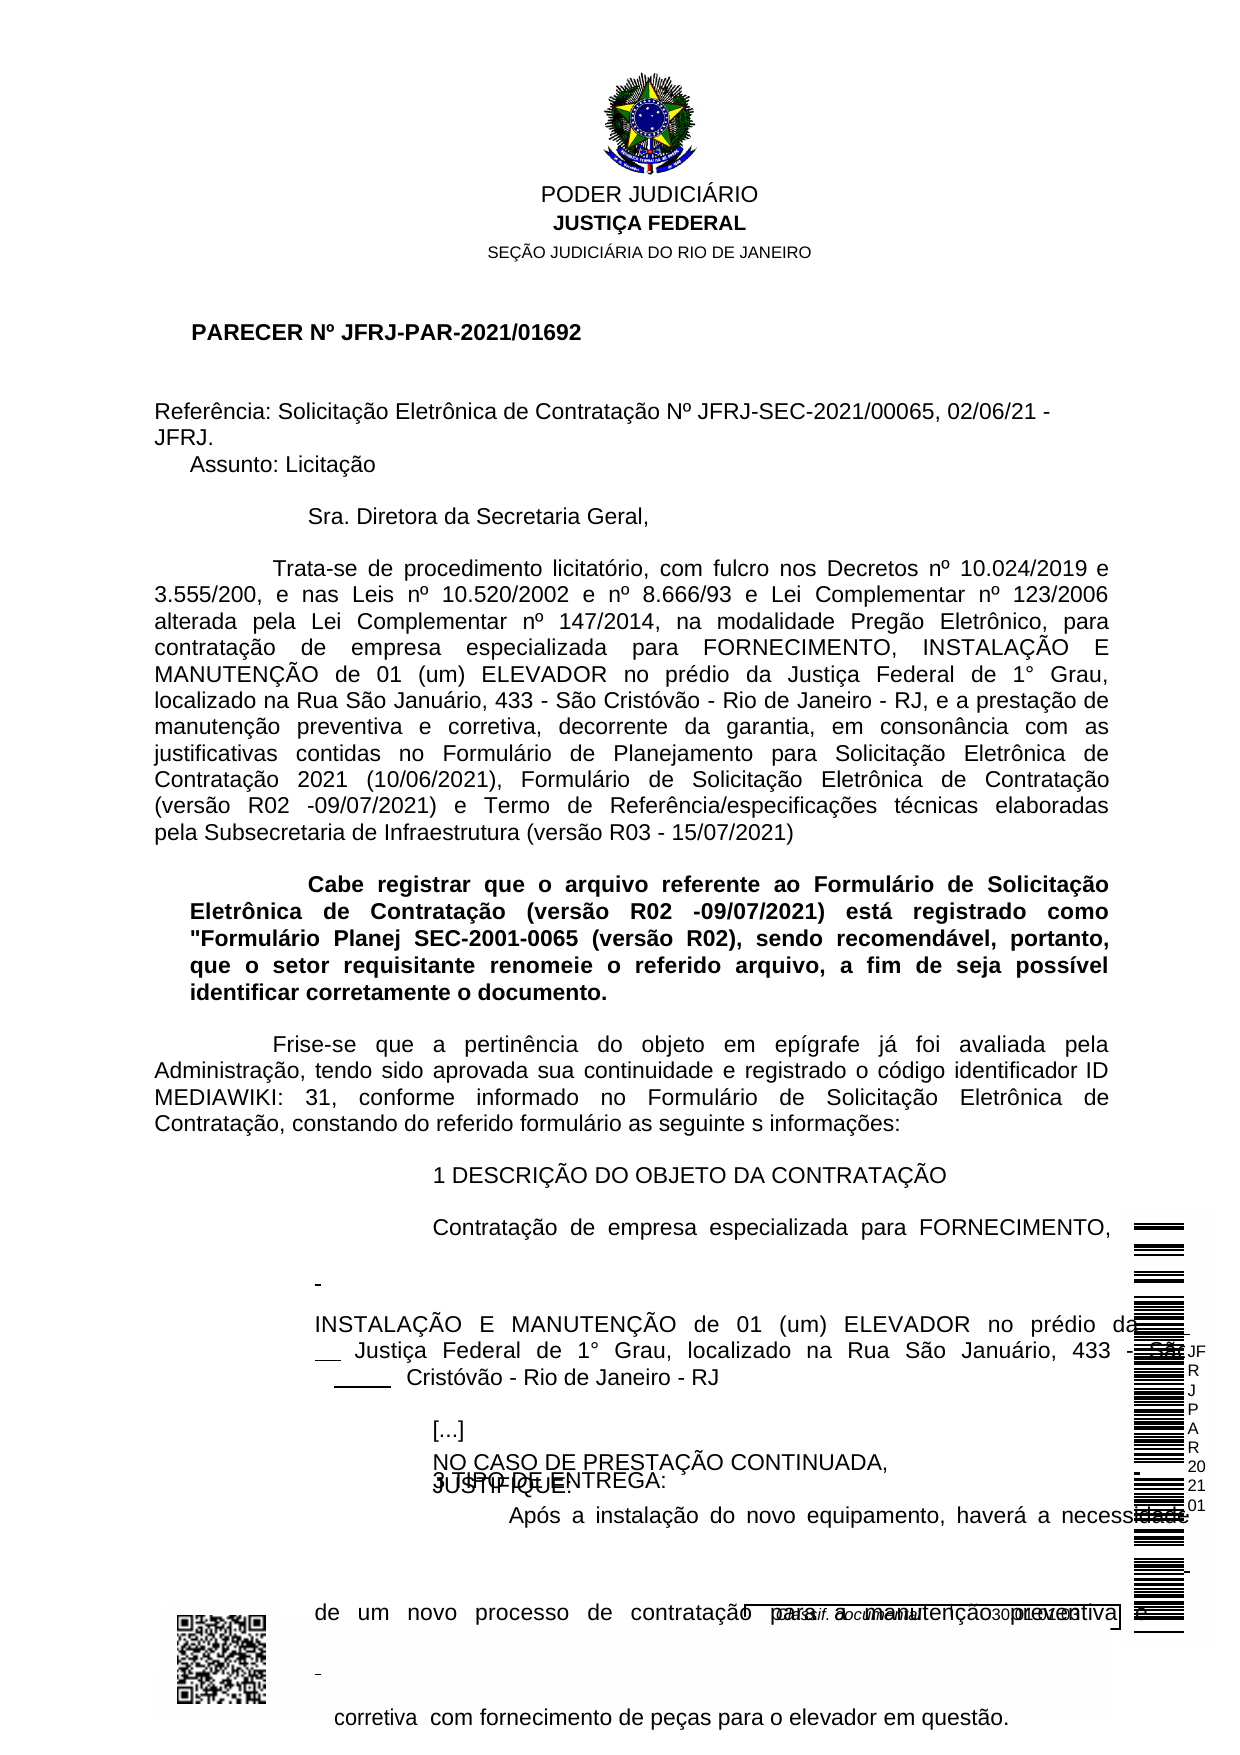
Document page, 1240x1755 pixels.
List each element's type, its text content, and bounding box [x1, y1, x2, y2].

text JFRJPAR202101692A [1187, 1342, 1206, 1514]
text Assunto: Licitação [189, 451, 1227, 477]
text Sra. Diretora da Secretaria Geral, [308, 503, 1227, 529]
text Frise-se que a pertinência do objeto em epígrafe já foi avaliada pela Administração, tendo sido aprovada sua continuidade e registrado o código identificador ID MEDIAWIKI: 31, conforme informado no Formulário de Solicitação Eletrônica de Contratação, constando do referido formulário as seguinte s informações: [154, 1031, 1109, 1136]
text SEÇÃO JUDICIÁRIA DO RIO DE JANEIRO [391, 242, 907, 262]
text Cabe registrar que o arquivo referente ao Formulário de Solicitação Eletrônica de Contratação (versão R02 -09/07/2021) está registrado como "Formulário Planej SEC-2001-0065 (versão R02), sendo recomendável, portanto, que o setor requisitante renomeie o referido arquivo, a fim de seja possível identificar corretamente o documento. [189, 871, 1109, 1005]
text 1 DESCRIÇÃO DO OBJETO DA CONTRATAÇÃO [433, 1162, 1227, 1188]
text Referência: Solicitação Eletrônica de Contratação Nº JFRJ-SEC-2021/00065, 02/06/21 - JFRJ. [154, 398, 1094, 451]
text PARECER Nº JFRJ-PAR-2021/01692 [191, 318, 1227, 345]
text PODER JUDICIÁRIO [391, 181, 907, 207]
text JUSTIÇA FEDERAL [391, 211, 907, 234]
text Trata-se de procedimento licitatório, com fulcro nos Decretos nº 10.024/2019 e 3.555/200, e nas Leis nº 10.520/2002 e nº 8.666/93 e Lei Complementar nº 123/2006 alterada pela Lei Complementar nº 147/2014, na modalidade Pregão Eletrônico, para contratação de empresa especializada para FORNECIMENTO, INSTALAÇÃO E MANUTENÇÃO de 01 (um) ELEVADOR no prédio da Justiça Federal de 1° Grau, localizado na Rua São Januário, 433 - São Cristóvão - Rio de Janeiro - RJ, e a prestação de manutenção preventiva e corretiva, decorrente da garantia, em consonância com as justificativas contidas no Formulário de Planejamento para Solicitação Eletrônica de Contratação 2021 (10/06/2021), Formulário de Solicitação Eletrônica de Contratação (versão R02 -09/07/2021) e Termo de Referência/especificações técnicas elaboradas pela Subsecretaria de Infraestrutura (versão R03 - 15/07/2021) [154, 555, 1109, 845]
